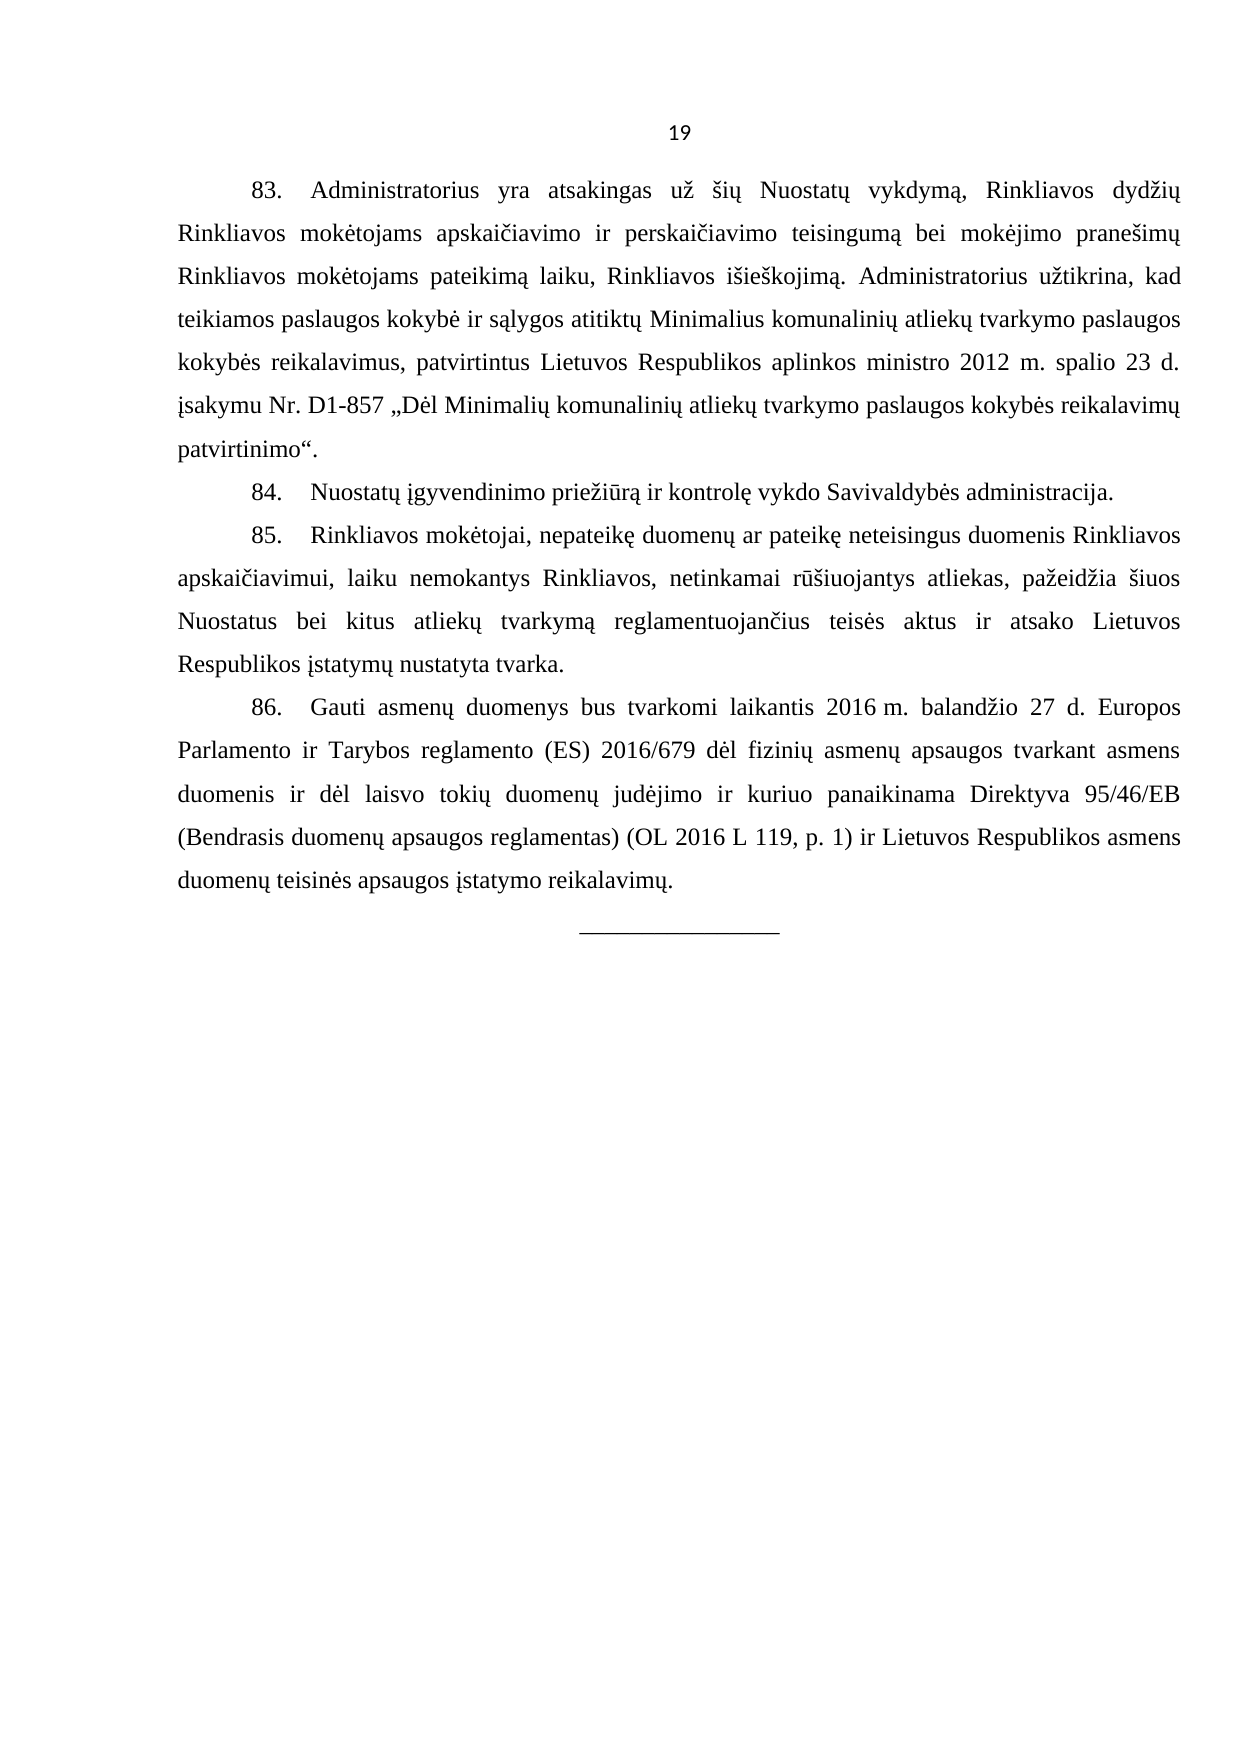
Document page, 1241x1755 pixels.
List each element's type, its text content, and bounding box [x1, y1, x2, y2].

text 83. Administratorius yra atsakingas už šių Nuostatų vykdymą, Rinkliavos dydžių Rinkliavos mokėtojams apskaičiavimo ir perskaičiavimo teisingumą bei mokėjimo pranešimų Rinkliavos mokėtojams pateikimą laiku, Rinkliavos išieškojimą. Administratorius užtikrina, kad teikiamos paslaugos kokybė ir sąlygos atitiktų Minimalius komunalinių atliekų tvarkymo paslaugos kokybės reikalavimus, patvirtintus Lietuvos Respublikos aplinkos ministro 2012 m. spalio 23 d. įsakymu Nr. D1-857 „Dėl Minimalių komunalinių atliekų tvarkymo paslaugos kokybės reikalavimų patvirtinimo“. [177, 175, 1181, 462]
text 84. Nuostatų įgyvendinimo priežiūrą ir kontrolę vykdo Savivaldybės administracija. [177, 477, 1181, 506]
text 85. Rinkliavos mokėtojai, nepateikę duomenų ar pateikę neteisingus duomenis Rinkliavos apskaičiavimui, laiku nemokantys Rinkliavos, netinkamai rūšiuojantys atliekas, pažeidžia šiuos Nuostatus bei kitus atliekų tvarkymą reglamentuojančius teisės aktus ir atsako Lietuvos Respublikos įstatymų nustatyta tvarka. [177, 520, 1181, 678]
text ________________ [177, 908, 1181, 937]
text 86. Gauti asmenų duomenys bus tvarkomi laikantis 2016 m. balandžio 27 d. Europos Parlamento ir Tarybos reglamento (ES) 2016/679 dėl fizinių asmenų apsaugos tvarkant asmens duomenis ir dėl laisvo tokių duomenų judėjimo ir kuriuo panaikinama Direktyva 95/46/EB (Bendrasis duomenų apsaugos reglamentas) (OL 2016 L 119, p. 1) ir Lietuvos Respublikos asmens duomenų teisinės apsaugos įstatymo reikalavimų. [177, 692, 1181, 894]
